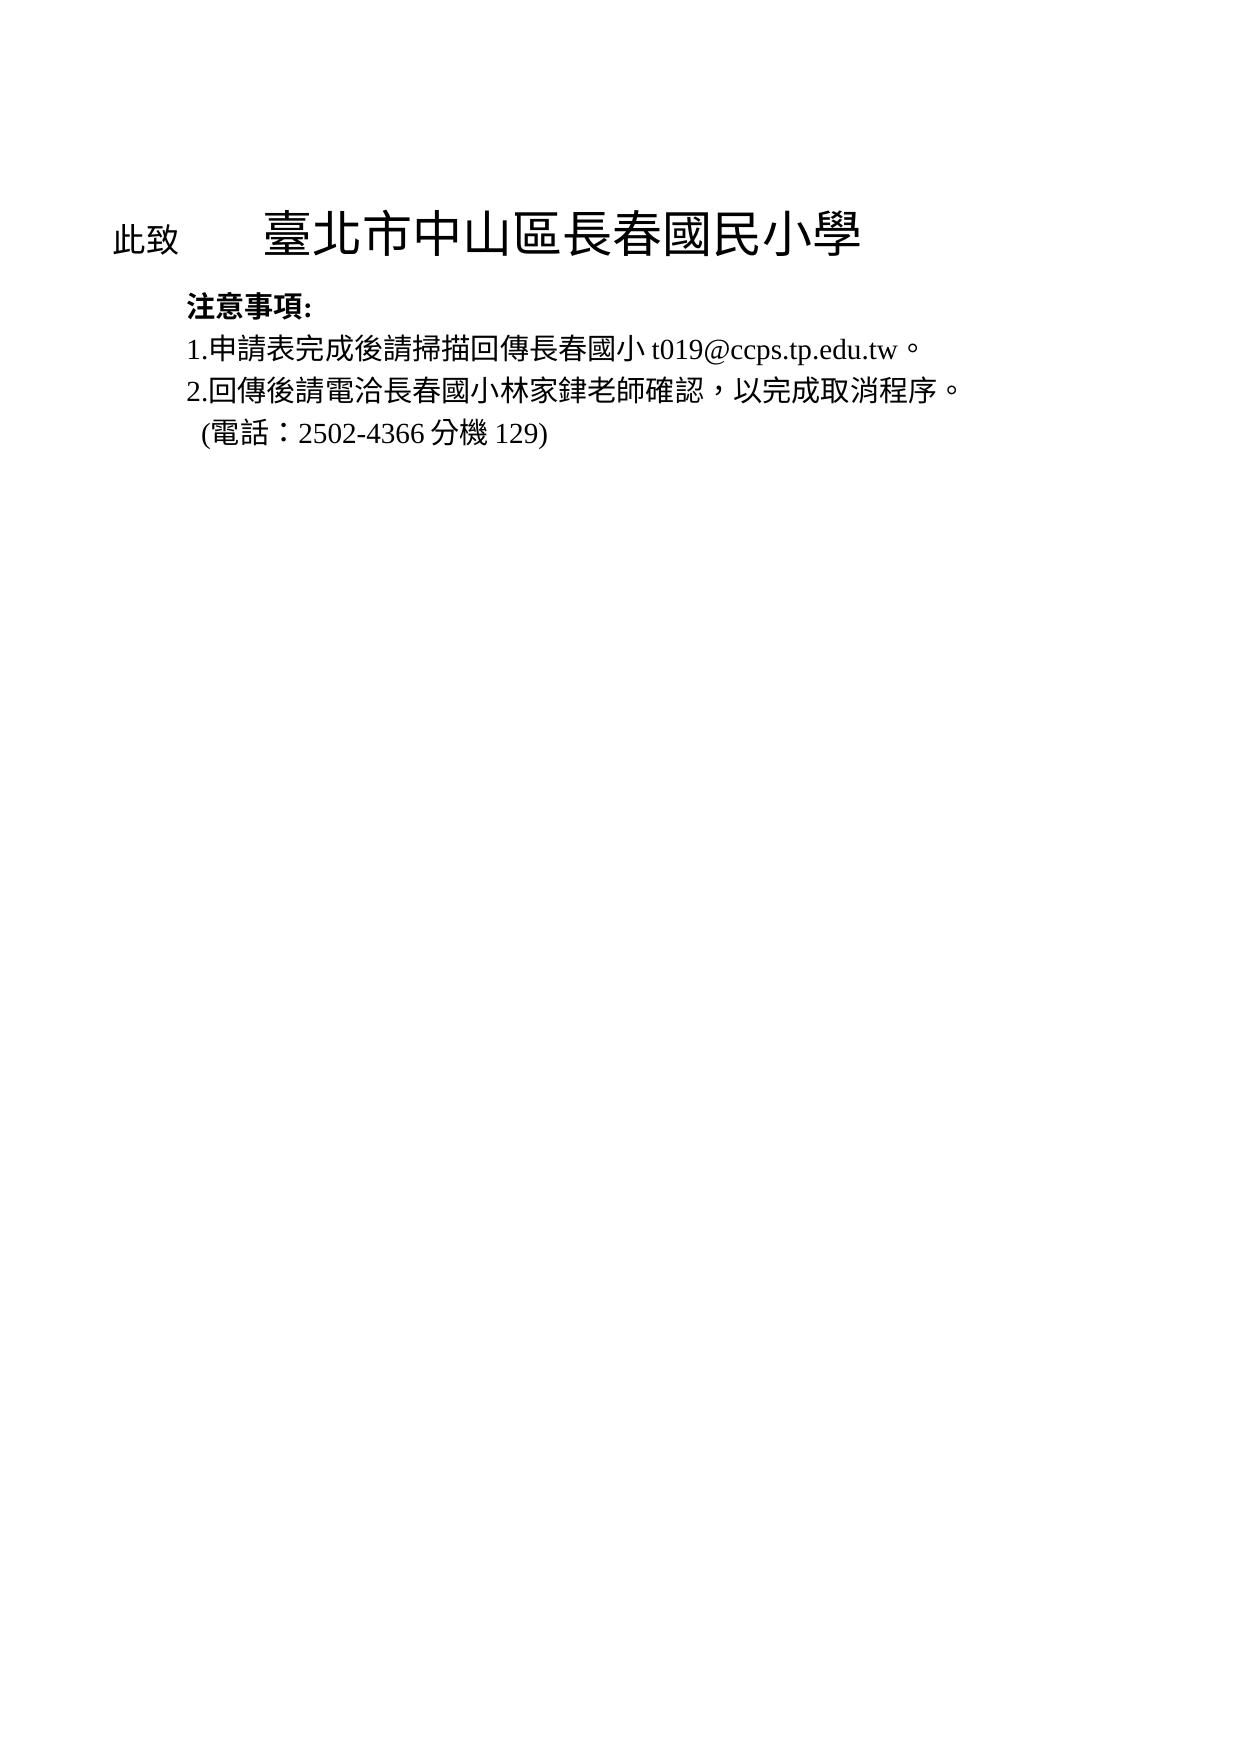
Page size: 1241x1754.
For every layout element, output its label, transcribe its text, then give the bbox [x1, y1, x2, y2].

text (電話：2502-4366分機129) [186, 410, 1128, 452]
text 2.回傳後請電洽長春國小林家銉老師確認，以完成取消程序。 [186, 368, 1128, 410]
text 注意事項: [186, 283, 1128, 326]
text 此致 臺北市中山區長春國民小學 [112, 158, 1128, 283]
text 1.申請表完成後請掃描回傳長春國小t019@ccps.tp.edu.tw。 [186, 326, 1128, 368]
